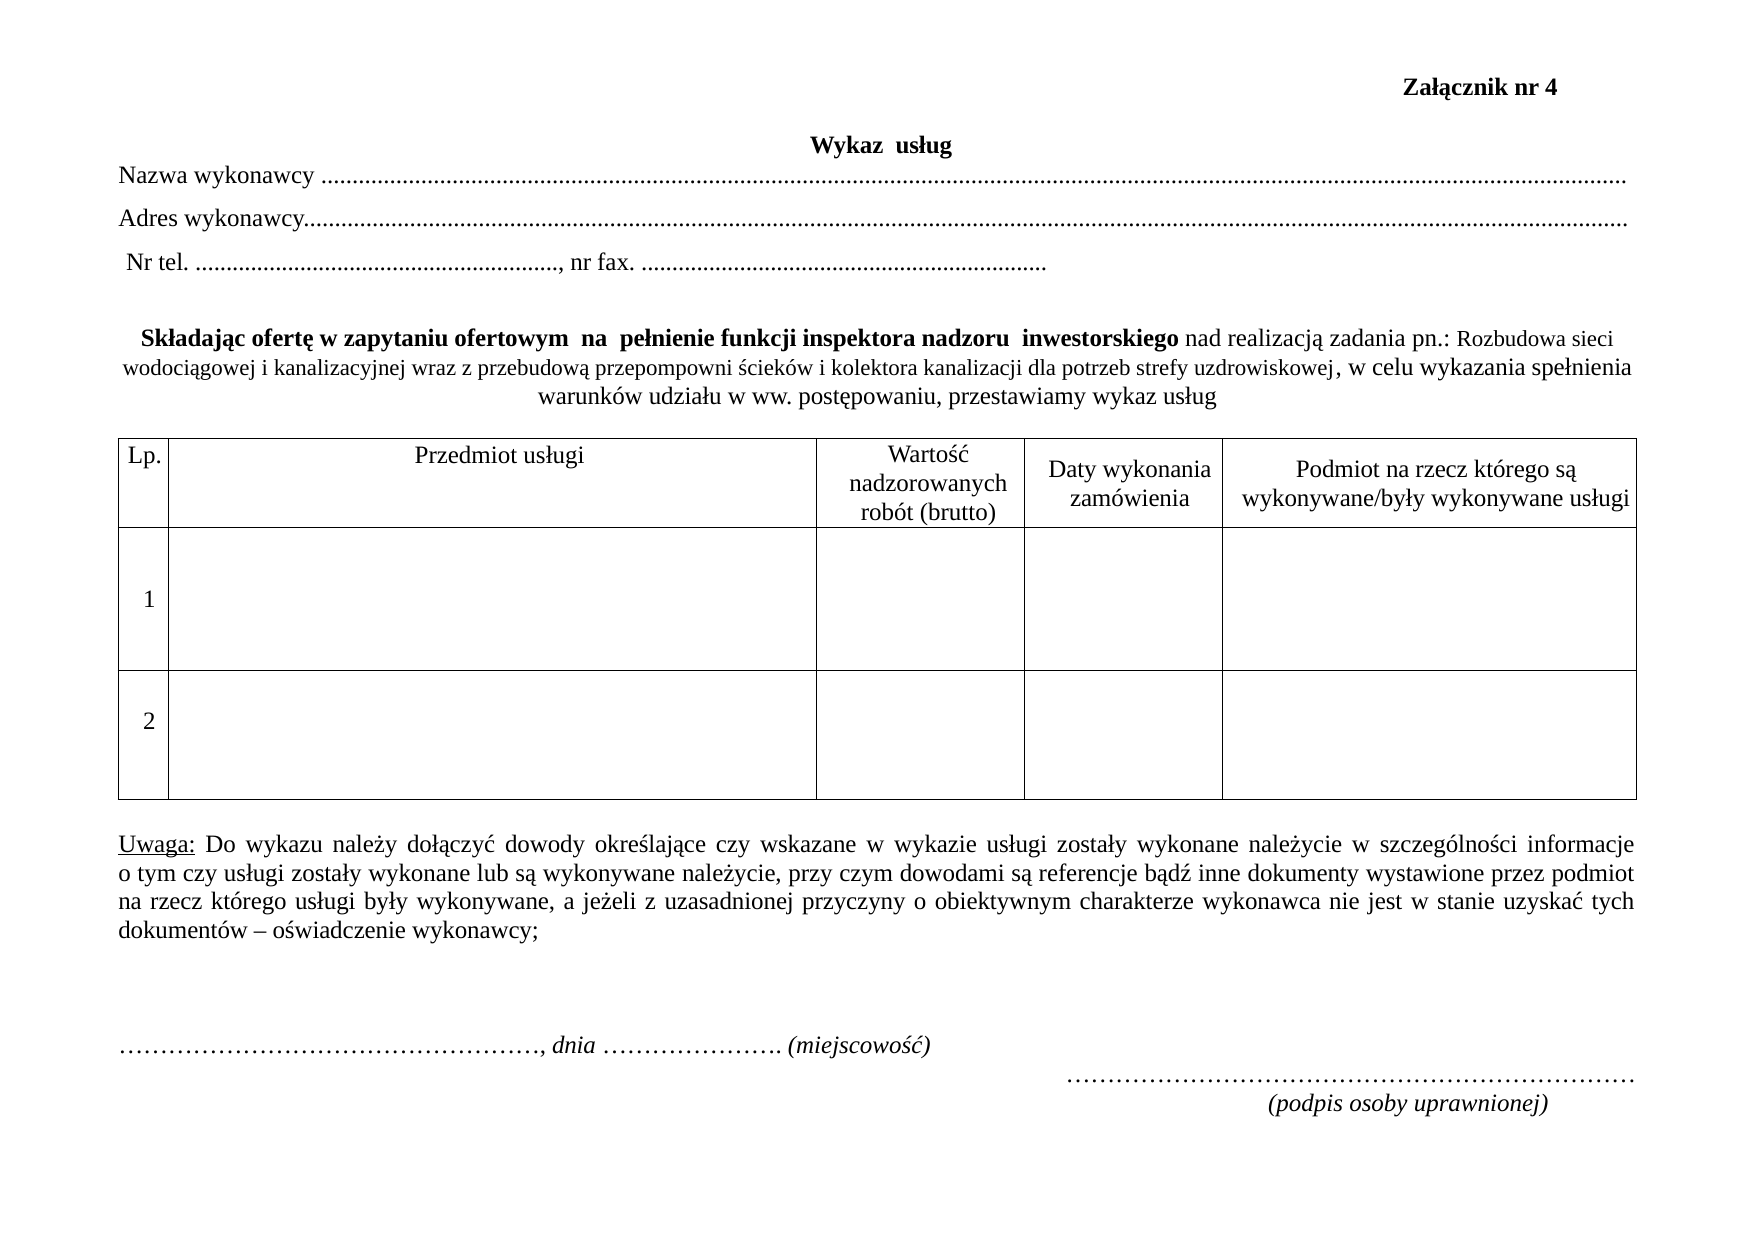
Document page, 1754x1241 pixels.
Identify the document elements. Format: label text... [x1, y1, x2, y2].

table_cell [1025, 528, 1222, 669]
text Uwaga: Do wykazu należy dołączyć dowody określające czy wskazane w wykazie usługi zostały wykonane należycie w szczególności informacje o tym czy usługi zostały wykonane lub są wykonywane należycie, przy czym dowodami są referencje bądź inne dokumenty wystawione przez podmiot na rzecz którego usługi były wykonywane, a jeżeli z uzasadnionej przyczyny o obiektywnym charakterze wykonawca nie jest w stanie uzyskać tych dokumentów – oświadczenie wykonawcy; [118, 829, 1636, 944]
table_header Lp. [119, 439, 168, 527]
table_header Przedmiot usługi [169, 439, 816, 527]
text Nr tel. ..........................................................., nr fax. .................................................................. [126, 247, 1636, 275]
table_cell [1223, 528, 1636, 669]
table_header Daty wykonania zamówienia [1025, 439, 1222, 527]
text Wykaz usług [126, 127, 1636, 160]
text Załącznik nr 4 [118, 74, 1632, 100]
table_cell [1223, 671, 1636, 799]
table_cell [812, 671, 816, 799]
table_cell [169, 671, 173, 799]
text ……………………………………………, dnia …………………. (miejscowość) [118, 1030, 1636, 1059]
text Składając ofertę w zapytaniu ofertowym na pełnienie funkcji inspektora nadzoru inwestorskiego nad realizacją zadania pn.: Rozbudowa sieci wodociągowej i kanalizacyjnej wraz z przebudową przepompowni ścieków i kolektora kanalizacji dla potrzeb strefy uzdrowiskowej, w celu wykazania spełnienia warunków udziału w ww. postępowaniu, przestawiamy wykaz usług [118, 323, 1636, 409]
table_cell 1 [119, 528, 168, 669]
text …………………………………………………………… [118, 1059, 1636, 1088]
table_cell [169, 528, 816, 669]
text Adres wykonawcy.................................................................................................................................................................................................................... [118, 203, 1636, 232]
text (podpis osoby uprawnionej) [118, 1088, 1551, 1116]
table_cell 2 [119, 671, 168, 799]
table_cell [1025, 671, 1222, 799]
text Nazwa wykonawcy ................................................................................................................................................................................................................. [118, 160, 1636, 189]
table_header Wartość nadzorowanych robót (brutto) [817, 439, 1024, 527]
table_cell [817, 528, 1024, 669]
table_header Podmiot na rzecz którego są wykonywane/były wykonywane usługi [1223, 439, 1636, 527]
table_cell [817, 671, 1024, 799]
